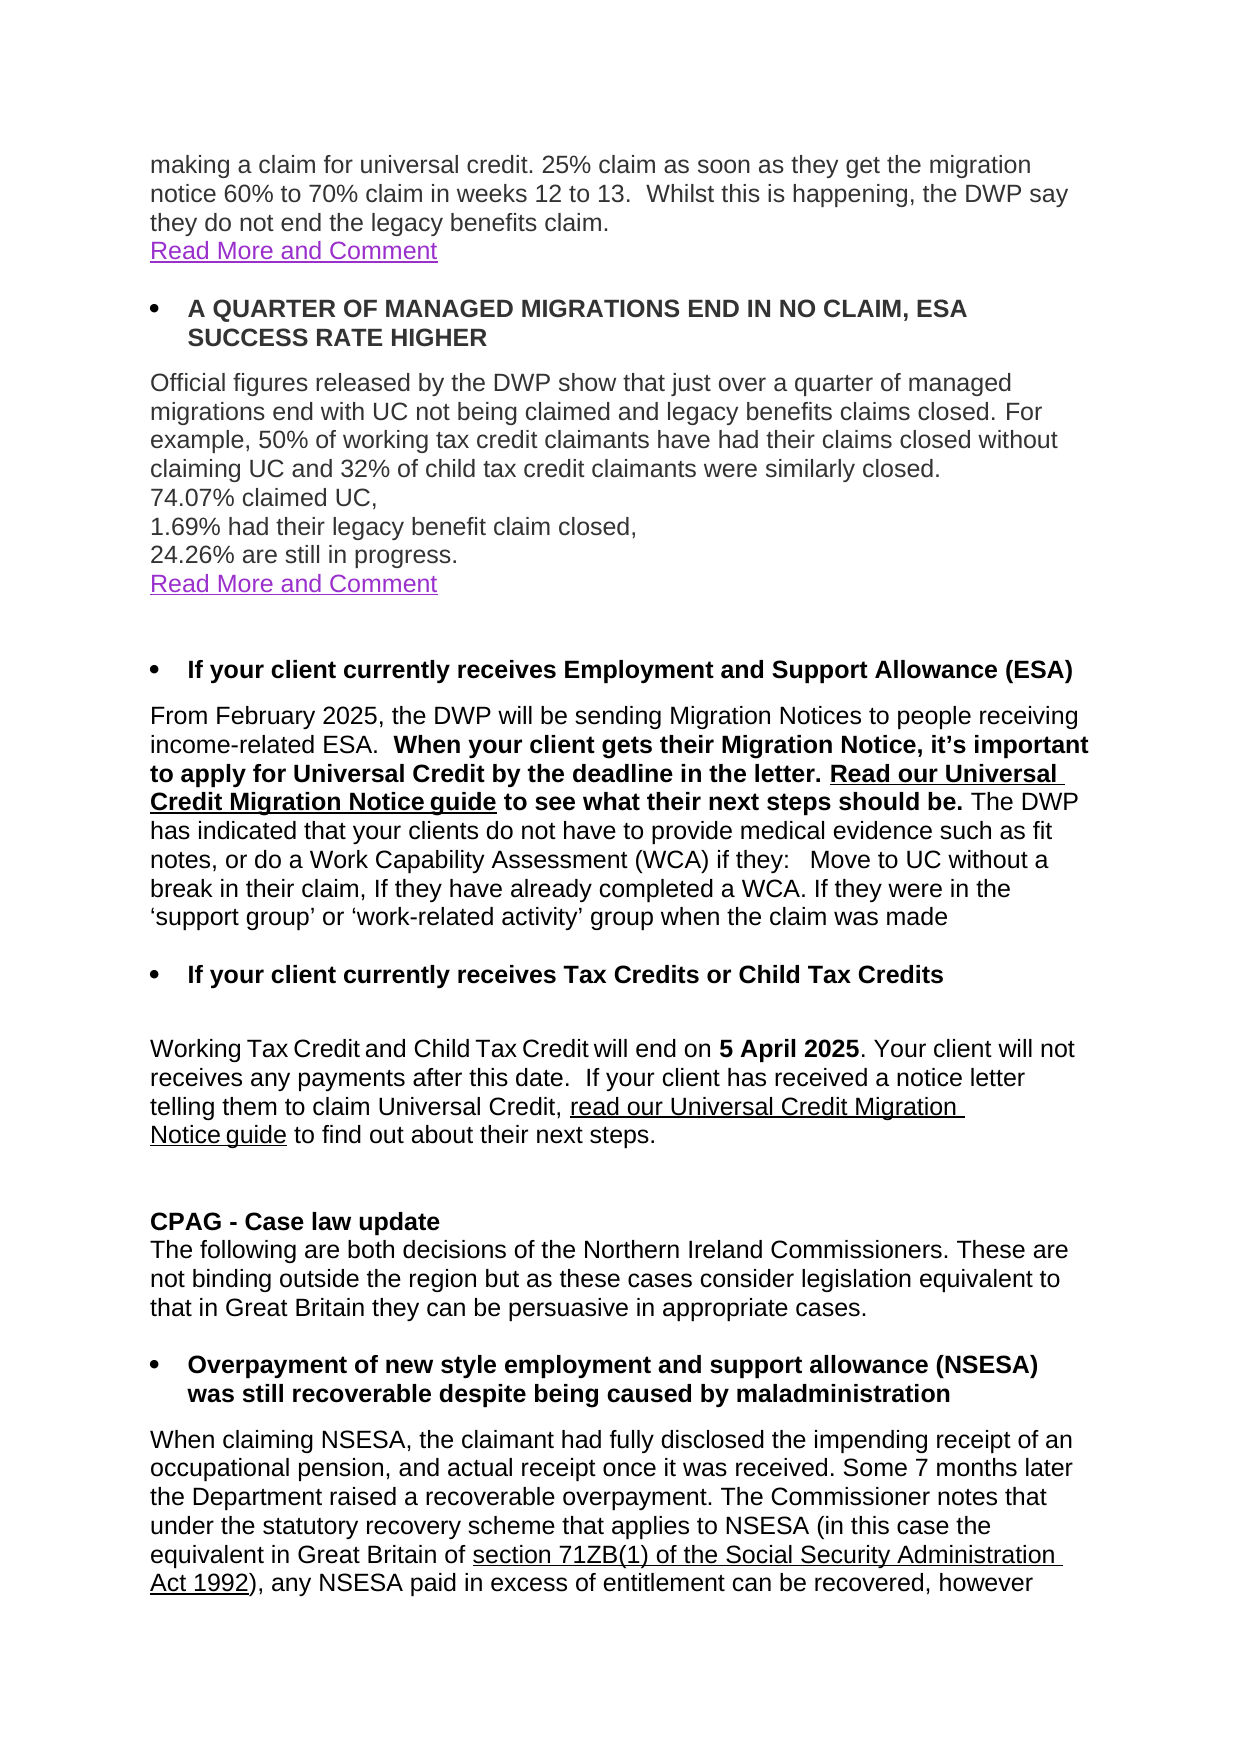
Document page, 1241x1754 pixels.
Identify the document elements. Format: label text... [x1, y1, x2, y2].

list If your client currently receives Tax Credits or Child Tax Credits [150, 960, 1090, 989]
text From February 2025, the DWP will be sending Migration Notices to people receiving income-related ESA. When your client gets their Migration Notice, it’s important to apply for Universal Credit by the deadline in the letter. Read our Universal Credit Migration Notice guide to see what their next steps should be. The DWP has indicated that your clients do not have to provide medical evidence such as fit notes, or do a Work Capability Assessment (WCA) if they: Move to UC without a break in their claim, If they have already completed a WCA. If they were in the ‘support group’ or ‘work-related activity’ group when the claim was made [150, 701, 1090, 931]
list Overpayment of new style employment and support allowance (NSESA) was still recoverable despite being caused by maladministration [150, 1350, 1090, 1408]
list A QUARTER OF MANAGED MIGRATIONS END IN NO CLAIM, ESA SUCCESS RATE HIGHER [150, 294, 1090, 351]
text CPAG - Case law update The following are both decisions of the Northern Ireland Commissioners. These are not binding outside the region but as these cases consider legislation equivalent to that in Great Britain they can be persuasive in appropriate cases. [150, 1207, 1090, 1322]
text 24.26% are still in progress. [150, 541, 1090, 569]
text 1.69% had their legacy benefit claim closed, [150, 512, 1090, 541]
text Official figures released by the DWP show that just over a quarter of managed migrations end with UC not being claimed and legacy benefits claims closed. For example, 50% of working tax credit claimants have had their claims closed without claiming UC and 32% of child tax credit claimants were similarly closed. [150, 368, 1090, 483]
text When claiming NSESA, the claimant had fully disclosed the impending receipt of an occupational pension, and actual receipt once it was received. Some 7 months later the Department raised a recoverable overpayment. The Commissioner notes that under the statutory recovery scheme that applies to NSESA (in this case the equivalent in Great Britain of section 71ZB(1) of the Social Security Administration Act 1992), any NSESA paid in excess of entitlement can be recovered, however [150, 1424, 1090, 1597]
list If your client currently receives Employment and Support Allowance (ESA) [150, 656, 1090, 684]
text Read More and Comment [150, 569, 1090, 598]
text 74.07% claimed UC, [150, 483, 1090, 512]
text Read More and Comment [150, 236, 1090, 265]
text making a claim for universal credit. 25% claim as soon as they get the migration notice 60% to 70% claim in weeks 12 to 13. Whilst this is happening, the DWP say they do not end the legacy benefits claim. [150, 150, 1090, 236]
text Working Tax Credit and Child Tax Credit will end on 5 April 2025. Your client will not receives any payments after this date. If your client has received a notice letter telling them to claim Universal Credit, read our Universal Credit Migration Notice guide to find out about their next steps. [150, 1034, 1090, 1149]
